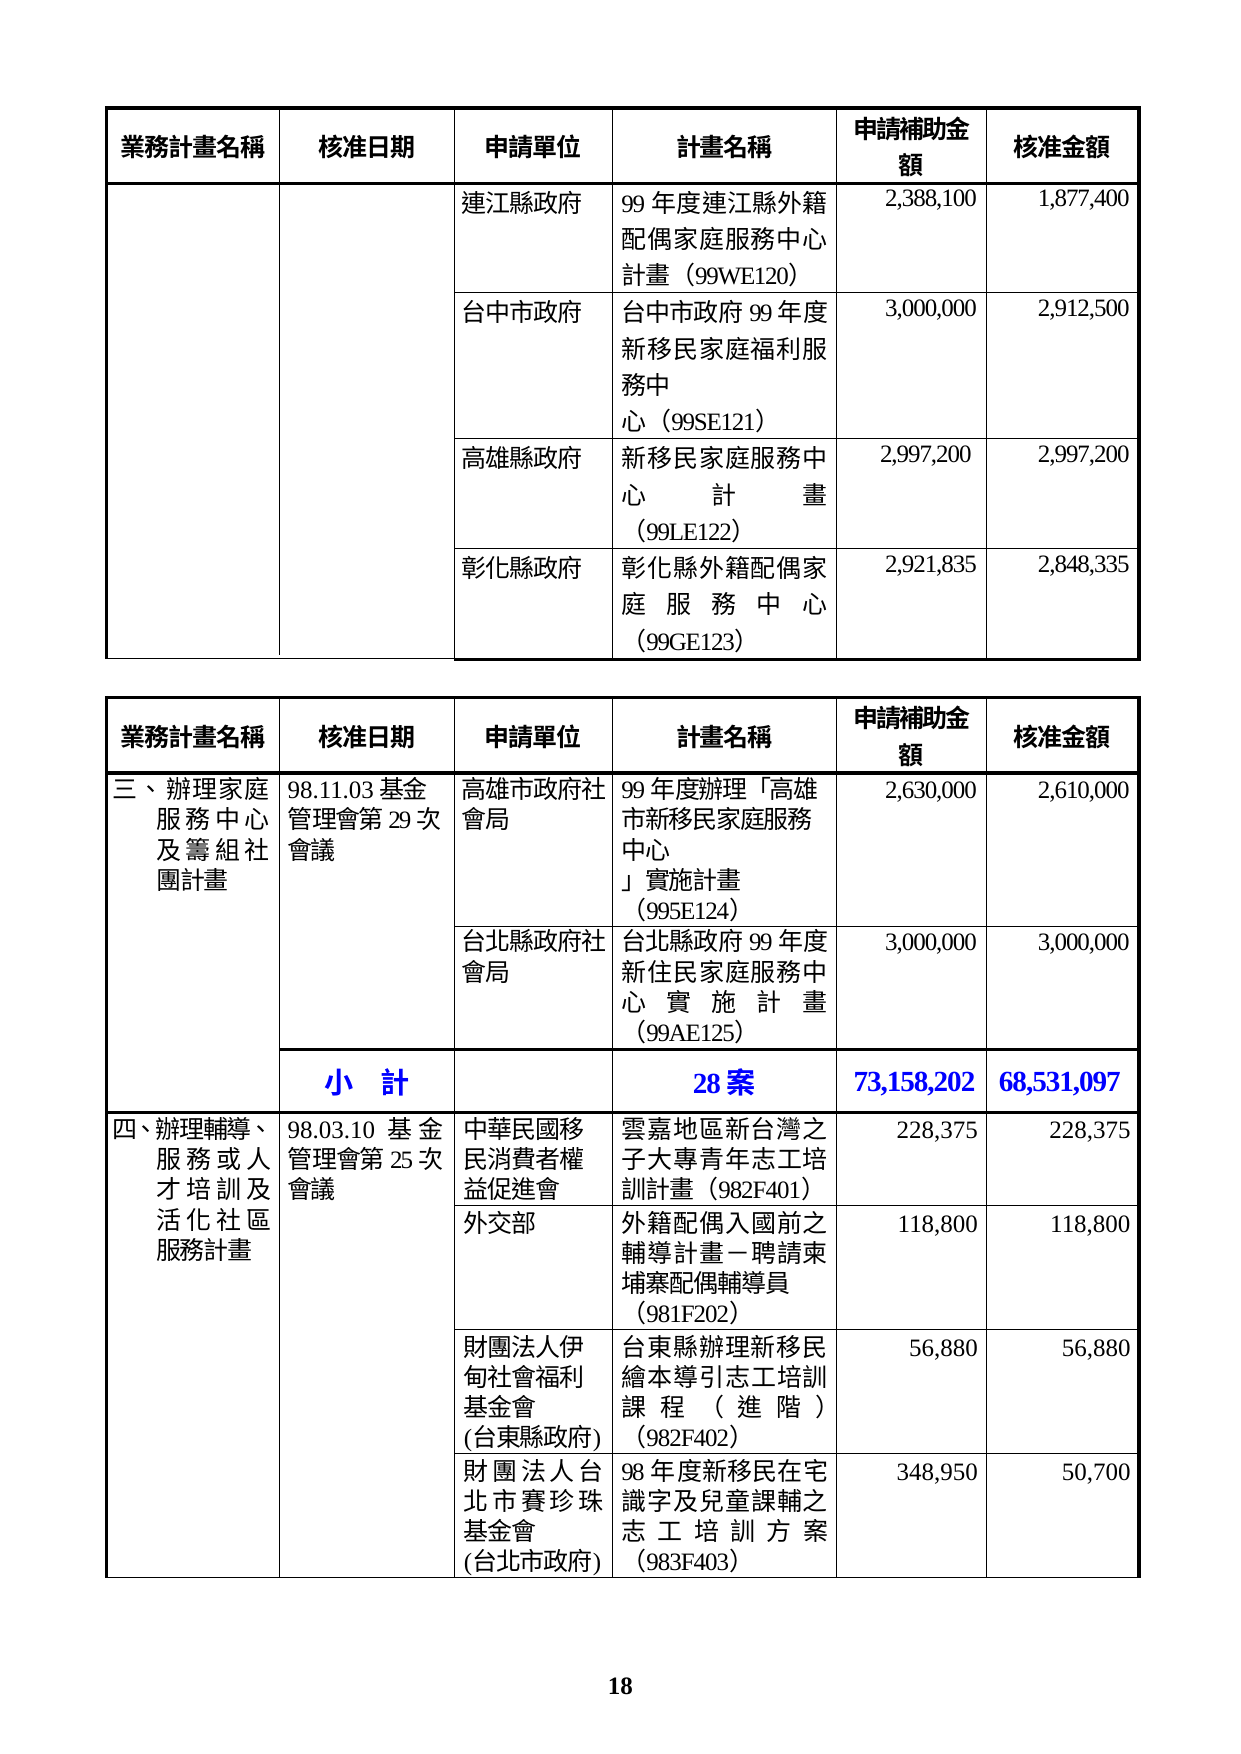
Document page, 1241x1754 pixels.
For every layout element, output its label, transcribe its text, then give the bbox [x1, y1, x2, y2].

table_cell 台北縣政府社會局 [455, 927, 612, 1047]
table_cell 98.11.03基金管理會第29次會議 [280, 775, 454, 1047]
table_cell 四、辦理輔導、服務或人才培訓及活化社區服務計畫 [108, 1114, 279, 1577]
table_cell 99年度辦理「高雄市新移民家庭服務中心 」實施計畫 （995E124） [613, 775, 836, 926]
table_header 核准日期 [280, 699, 454, 771]
table_cell 財團法人台北市賽珍珠基金會 (台北市政府) [455, 1454, 612, 1577]
table_cell 2,912,500 [987, 293, 1137, 438]
table_cell 56,880 [987, 1330, 1137, 1453]
table_cell 彰化縣外籍配偶家庭服務中心（99GE123） [613, 549, 836, 657]
table_cell 228,375 [987, 1114, 1137, 1205]
table_cell 2,848,335 [987, 549, 1137, 657]
table_cell 228,375 [837, 1114, 986, 1205]
table_cell [455, 1051, 612, 1111]
table_header 業務計畫名稱 [108, 110, 279, 182]
table_cell 68,531,097 [987, 1051, 1137, 1111]
table_cell 348,950 [837, 1454, 986, 1577]
table_cell 50,700 [987, 1454, 1137, 1577]
table_cell 雲嘉地區新台灣之子大專青年志工培訓計畫（982F401） [613, 1114, 836, 1205]
table_cell 外交部 [455, 1206, 612, 1329]
table_cell 高雄市政府社會局 [455, 775, 612, 926]
table_cell 98年度新移民在宅識字及兒童課輔之志工培訓方案（983F403） [613, 1454, 836, 1577]
table_header 計畫名稱 [613, 110, 836, 182]
table_cell 財團法人伊甸社會福利基金會 (台東縣政府) [455, 1330, 612, 1453]
table_cell 2,388,100 [837, 185, 986, 292]
table_cell 外籍配偶入國前之輔導計畫－聘請柬埔寨配偶輔導員 （981F202） [613, 1206, 836, 1329]
table_cell 新移民家庭服務中心計畫（99LE122） [613, 439, 836, 548]
table_cell 28案 [613, 1051, 836, 1111]
table_cell 台北縣政府99年度新住民家庭服務中心實施計畫（99AE125） [613, 927, 836, 1047]
table_header 核准日期 [280, 110, 454, 182]
table_cell 2,997,200 [987, 439, 1137, 548]
table_cell 118,800 [987, 1206, 1137, 1329]
table_cell 2,630,000 [837, 775, 986, 926]
table_cell 台東縣辦理新移民繪本導引志工培訓課程（進階）（982F402） [613, 1330, 836, 1453]
table_cell [280, 185, 454, 657]
table_cell 3,000,000 [837, 927, 986, 1047]
table_cell 連江縣政府 [455, 185, 612, 292]
table_cell 118,800 [837, 1206, 986, 1329]
table_cell 3,000,000 [837, 293, 986, 438]
table_cell 3,000,000 [987, 927, 1137, 1047]
table_cell [108, 185, 280, 657]
table_cell 2,921,835 [837, 549, 986, 657]
table_cell 台中市政府99年度新移民家庭福利服務中 心（99SE121） [613, 293, 836, 438]
table_cell 73,158,202 [837, 1051, 986, 1111]
table_header 核准金額 [987, 699, 1137, 771]
table_cell 三、辦理家庭服務中心及籌組社團計畫 [108, 775, 279, 1111]
table_cell 彰化縣政府 [455, 549, 612, 657]
table_header 申請補助金額 [837, 699, 986, 771]
table_cell 56,880 [837, 1330, 986, 1453]
table_header 業務計畫名稱 [108, 699, 279, 771]
table_cell 98.03.10基金管理會第25次會議 [280, 1114, 454, 1577]
table_cell 小 計 [280, 1051, 454, 1111]
table_cell 中華民國移民消費者權益促進會 [455, 1114, 612, 1205]
table_header 申請補助金額 [837, 110, 986, 182]
table_cell 高雄縣政府 [455, 439, 612, 548]
table_cell 台中市政府 [455, 293, 612, 438]
table_header 申請單位 [455, 699, 612, 771]
table_cell 2,997,200 [837, 439, 986, 548]
table_header 申請單位 [455, 110, 612, 182]
table_cell 2,610,000 [987, 775, 1137, 926]
table_cell 99年度連江縣外籍配偶家庭服務中心計畫（99WE120） [613, 185, 836, 292]
table_header 計畫名稱 [613, 699, 836, 771]
table_header 核准金額 [987, 110, 1137, 182]
table_cell 1,877,400 [987, 185, 1137, 292]
